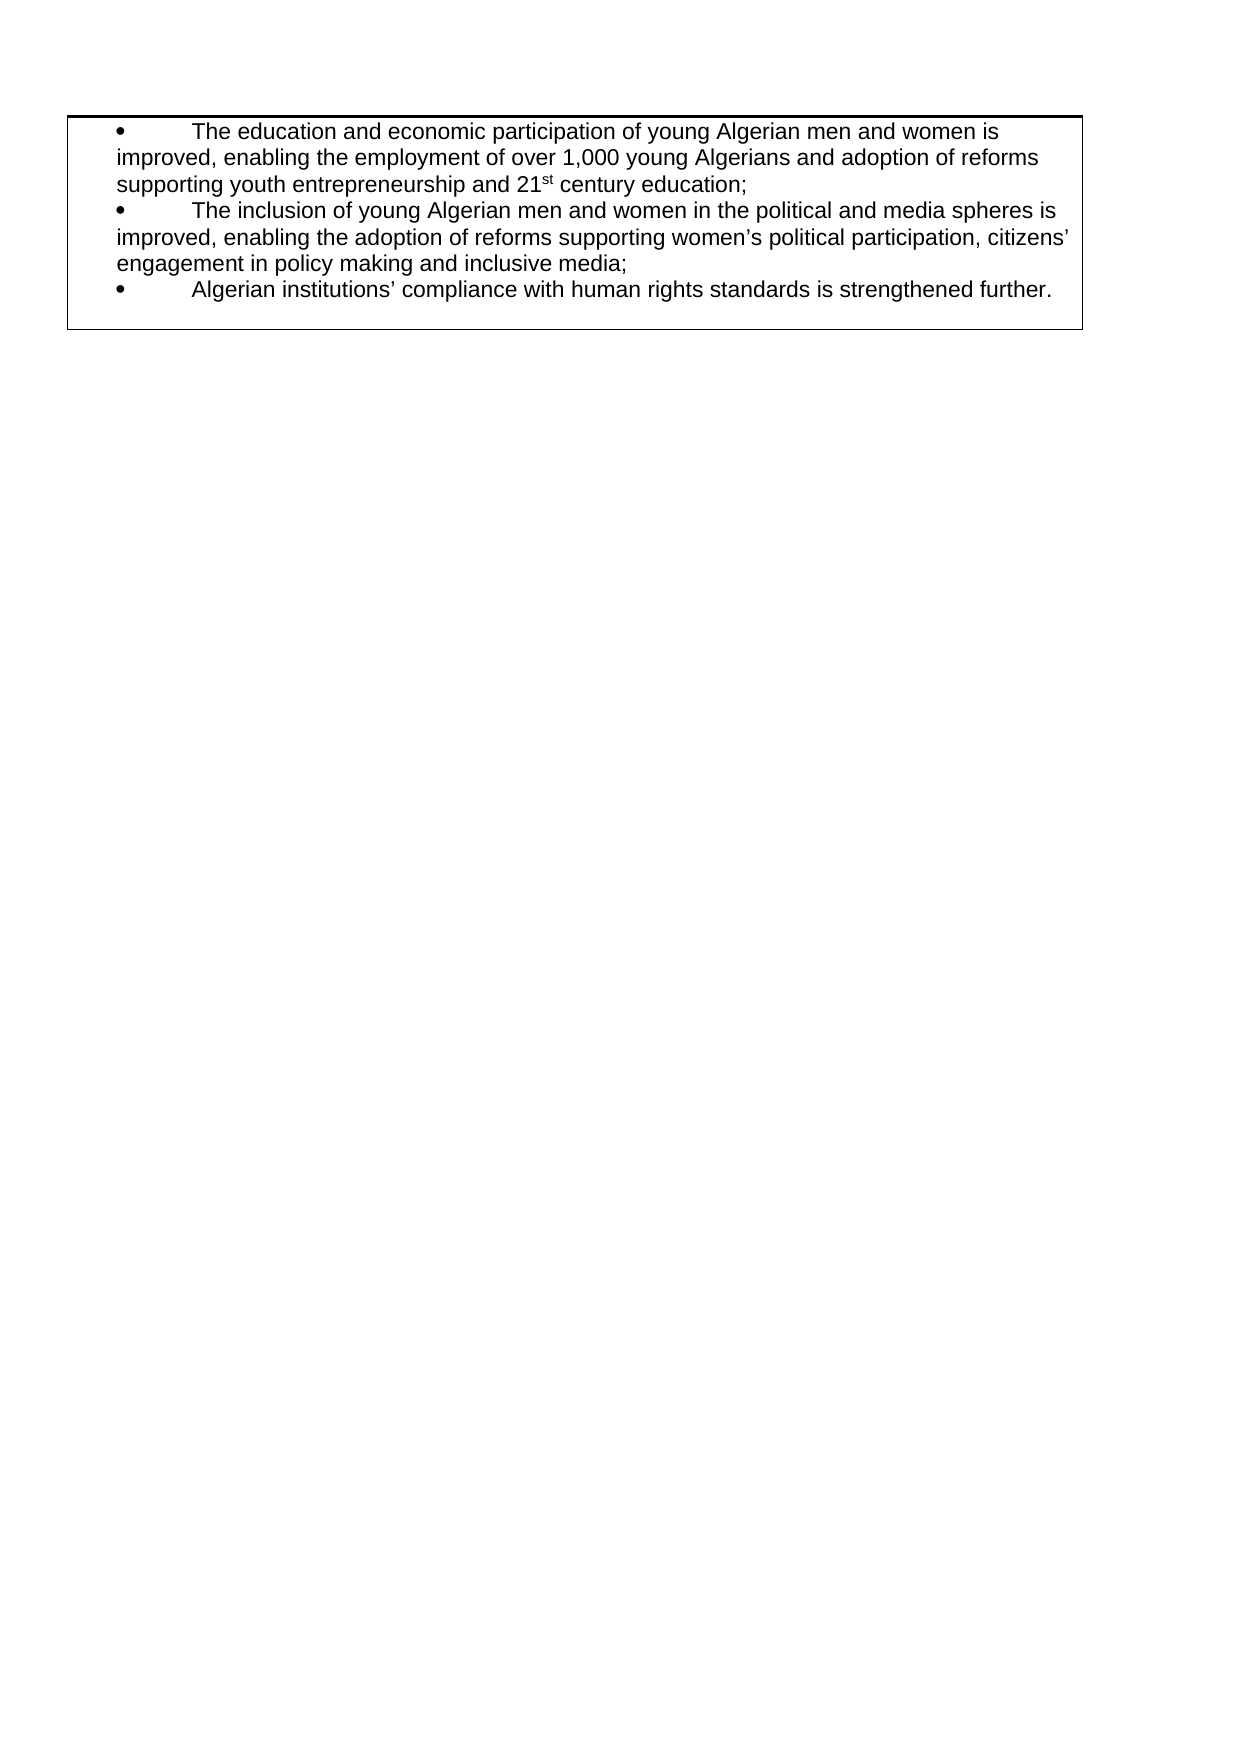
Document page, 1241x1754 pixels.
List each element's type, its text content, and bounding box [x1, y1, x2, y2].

table_cell This programme should deliver the following overarching outputs over two years: Training, education and economic development activities are improved to increase employability of young men and women, in support of the Algerian government’s education reforms and economic diversification agendas; Political actors (parliament, political parties, local assemblies) and media are supported in their ability to engage Algerian citizens and develop inclusive policies/programming; Rule of law agencies, prison directorate, the Parliament and the newly established Algerian Child Protection commission are supported in their plans to improve their ability to meet international human rights standards. These outputs should contribute to the following outcomes: The education and economic participation of young Algerian men and women is improved, enabling the employment of over 1,000 young Algerians and adoption of reforms supporting youth entrepreneurship and 21st century education; The inclusion of young Algerian men and women in the political and media spheres is improved, enabling the adoption of reforms supporting women’s political participation, citizens’ engagement in policy making and inclusive media; Algerian institutions’ compliance with human rights standards is strengthened further. [68, 118, 1082, 329]
